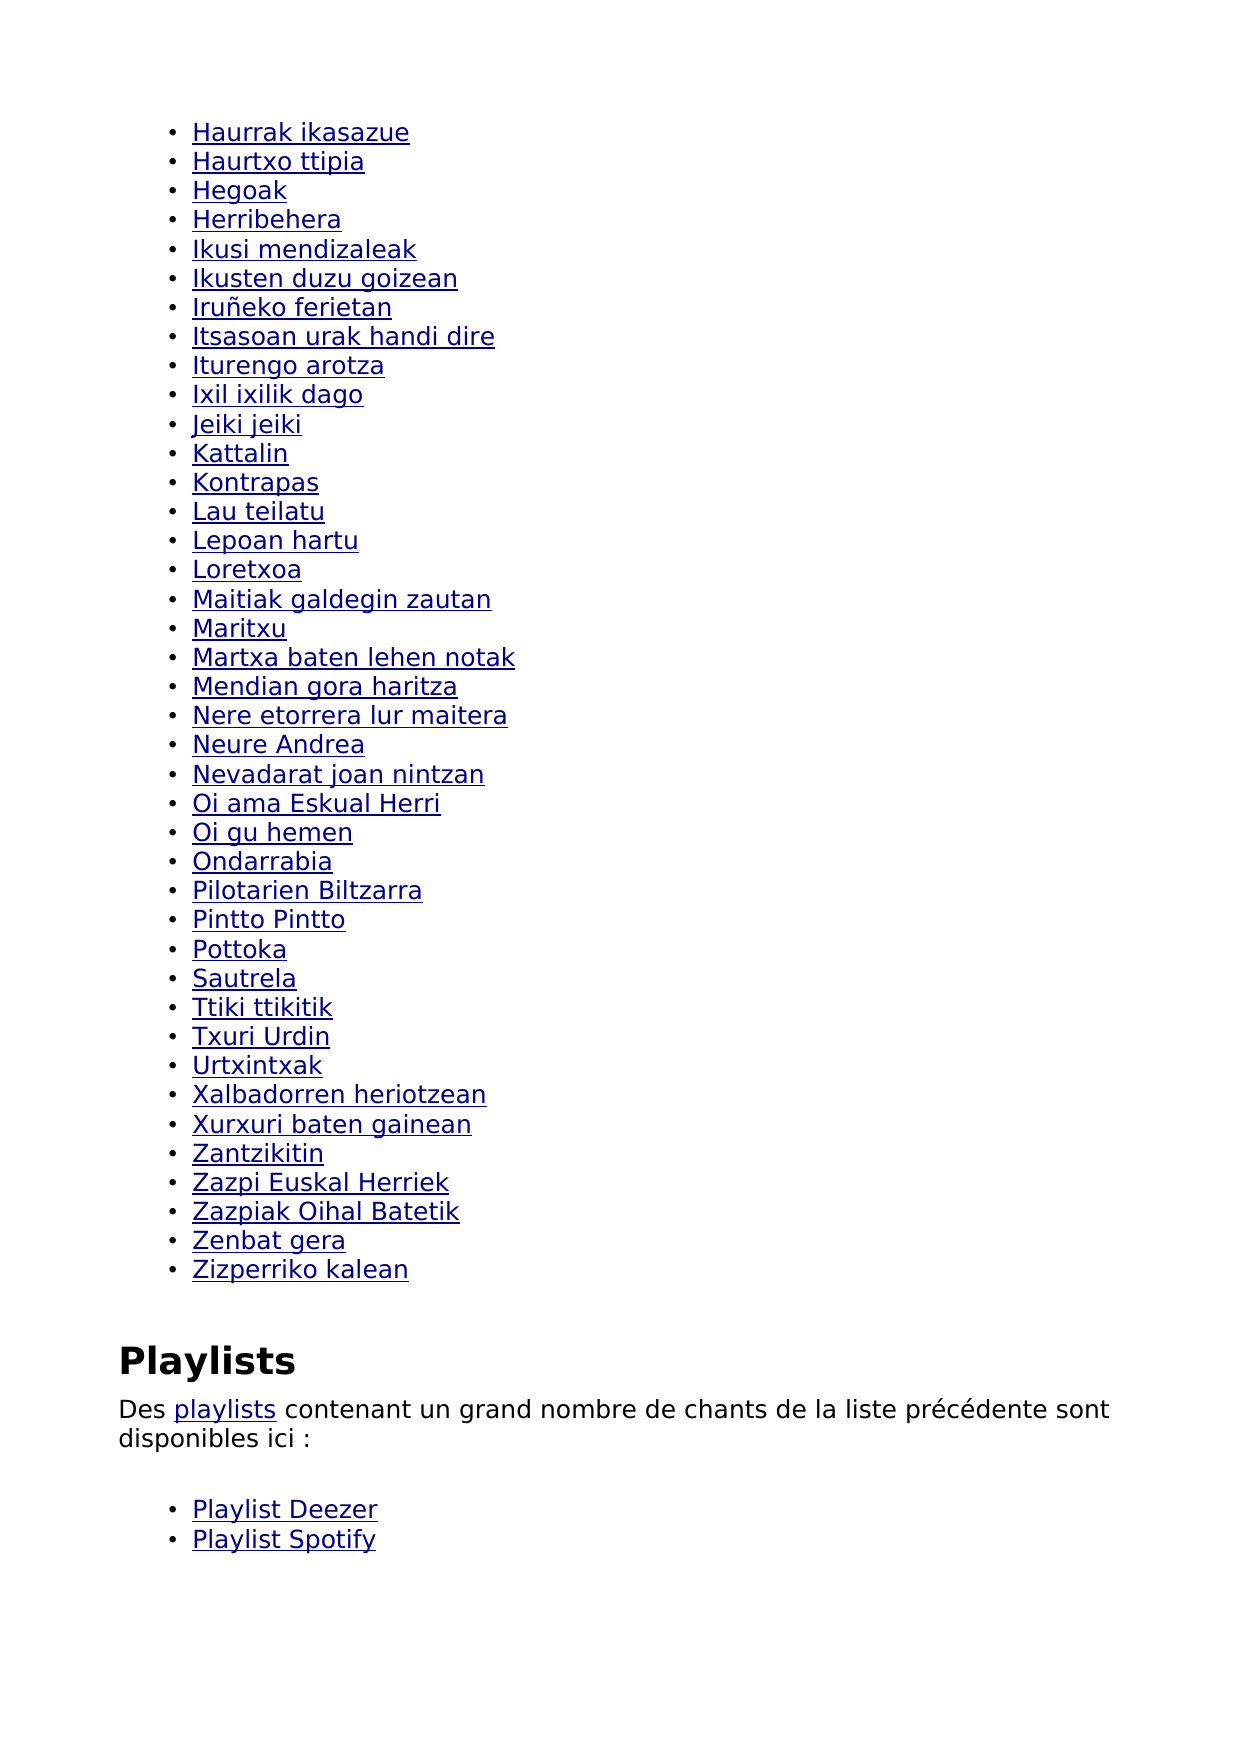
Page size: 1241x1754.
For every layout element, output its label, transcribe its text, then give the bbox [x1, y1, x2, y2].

list Playlist Deezer [177, 1496, 1122, 1525]
list Pottoka [177, 935, 1122, 964]
list Oi gu hemen [177, 818, 1122, 847]
text Des playlists contenant un grand nombre de chants de la liste précédente sont disponibles ici : [118, 1395, 1122, 1454]
list Oi ama Eskual Herri [177, 789, 1122, 818]
list Ikusten duzu goizean [177, 264, 1122, 293]
list Zazpi Euskal Herriek [177, 1168, 1122, 1197]
list Lau teilatu [177, 497, 1122, 526]
list Iruñeko ferietan [177, 293, 1122, 322]
list Maitiak galdegin zautan [177, 585, 1122, 614]
list Zenbat gera [177, 1226, 1122, 1256]
list Iturengo arotza [177, 351, 1122, 381]
list Xurxuri baten gainean [177, 1110, 1122, 1139]
list Pilotarien Biltzarra [177, 876, 1122, 906]
list Zantzikitin [177, 1139, 1122, 1168]
list Loretxoa [177, 556, 1122, 585]
list Pintto Pintto [177, 906, 1122, 935]
list Neure Andrea [177, 731, 1122, 760]
list Playlist Spotify [177, 1525, 1122, 1554]
list Martxa baten lehen notak [177, 643, 1122, 672]
list Nevadarat joan nintzan [177, 760, 1122, 789]
list Herribehera [177, 206, 1122, 235]
list Kontrapas [177, 468, 1122, 497]
subtitle Playlists [118, 1339, 1122, 1383]
list Sautrela [177, 964, 1122, 993]
list Jeiki jeiki [177, 410, 1122, 439]
list Lepoan hartu [177, 526, 1122, 556]
list Kattalin [177, 439, 1122, 468]
list Txuri Urdin [177, 1022, 1122, 1051]
list Xalbadorren heriotzean [177, 1081, 1122, 1110]
list Ixil ixilik dago [177, 381, 1122, 410]
list Haurtxo ttipia [177, 147, 1122, 176]
list Zazpiak Oihal Batetik [177, 1197, 1122, 1226]
list Urtxintxak [177, 1051, 1122, 1081]
list Maritxu [177, 614, 1122, 643]
list Hegoak [177, 176, 1122, 206]
list Nere etorrera lur maitera [177, 701, 1122, 731]
list Haurrak ikasazue [177, 118, 1122, 147]
list Ikusi mendizaleak [177, 235, 1122, 264]
list Ttiki ttikitik [177, 993, 1122, 1022]
list Ondarrabia [177, 847, 1122, 876]
list Zizperriko kalean [177, 1256, 1122, 1285]
list Mendian gora haritza [177, 672, 1122, 701]
list Itsasoan urak handi dire [177, 322, 1122, 351]
